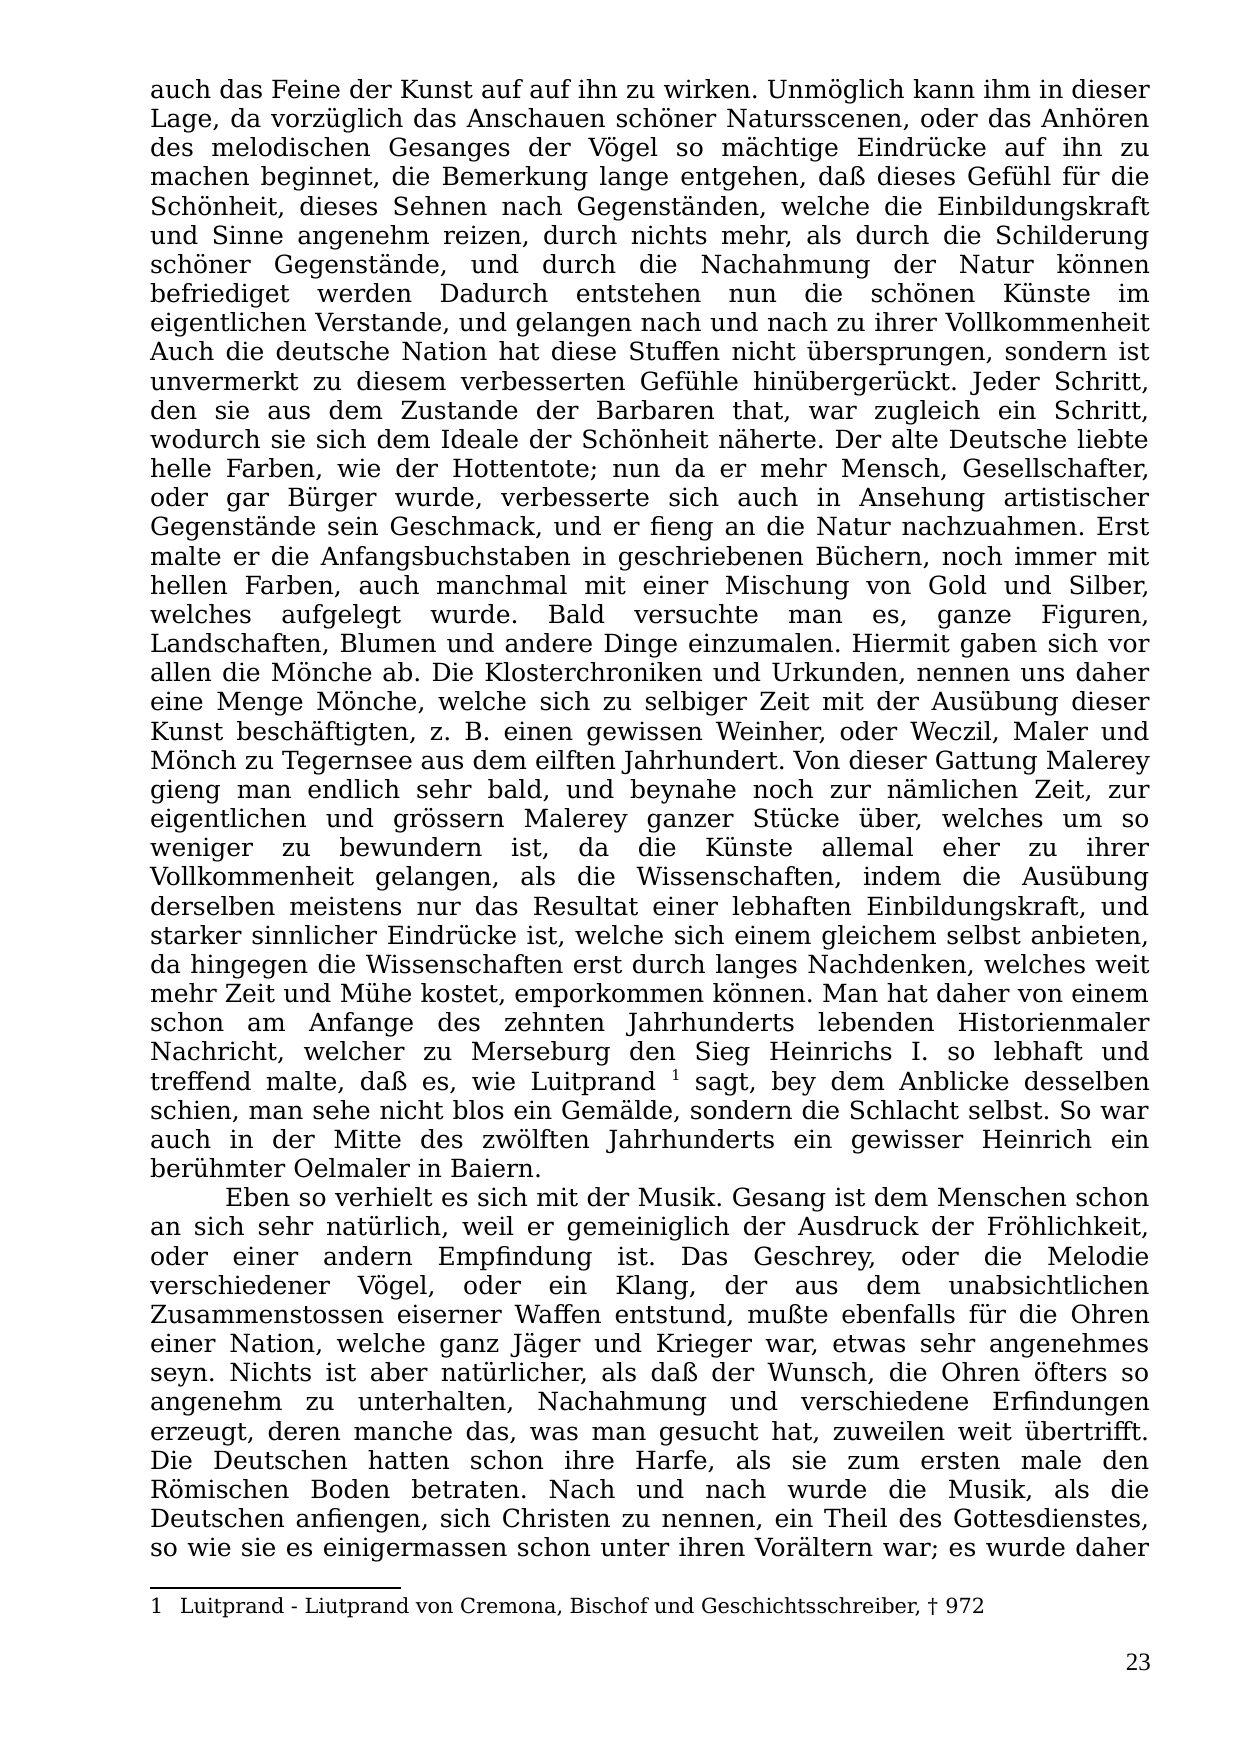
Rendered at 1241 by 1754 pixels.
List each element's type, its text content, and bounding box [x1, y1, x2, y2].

text Eben so verhielt es sich mit der Musik. Gesang ist dem Menschen schon an sich sehr natürlich, weil er gemeiniglich der Ausdruck der Fröhlichkeit, oder einer andern Empfindung ist. Das Geschrey, oder die Melodie verschiedener Vögel, oder ein Klang, der aus dem unabsichtlichen Zusammenstossen eiserner Waffen entstund, mußte ebenfalls für die Ohren einer Nation, welche ganz Jäger und Krieger war, etwas sehr angenehmes seyn. Nichts ist aber natürlicher, als daß der Wunsch, die Ohren öfters so angenehm zu unterhalten, Nachahmung und verschiedene Erfindungen erzeugt, deren manche das, was man gesucht hat, zuweilen weit übertrifft. Die Deutschen hatten schon ihre Harfe, als sie zum ersten male den Römischen Boden betraten. Nach und nach wurde die Musik, als die Deutschen anfiengen, sich Christen zu nennen, ein Theil des Gottesdienstes, so wie sie es einigermassen schon unter ihren Vorältern war; es wurde daher [150, 1183, 1151, 1562]
text Luitprand - Liutprand von Cremona, Bischof und Geschichtsschreiber, † 972 [150, 1594, 1151, 1618]
text auch das Feine der Kunst auf auf ihn zu wirken. Unmöglich kann ihm in dieser Lage, da vorzüglich das Anschauen schöner Natursscenen, oder das Anhören des melodischen Gesanges der Vögel so mächtige Eindrücke auf ihn zu machen beginnet, die Bemerkung lange entgehen, daß dieses Gefühl für die Schönheit, dieses Sehnen nach Gegenständen, welche die Einbildungskraft und Sinne angenehm reizen, durch nichts mehr, als durch die Schilderung schöner Gegenstände, und durch die Nachahmung der Natur können befriediget werden Dadurch entstehen nun die schönen Künste im eigentlichen Verstande, und gelangen nach und nach zu ihrer Vollkommenheit Auch die deutsche Nation hat diese Stuffen nicht übersprungen, sondern ist unvermerkt zu diesem verbesserten Gefühle hinübergerückt. Jeder Schritt, den sie aus dem Zustande der Barbaren that, war zugleich ein Schritt, wodurch sie sich dem Ideale der Schönheit näherte. Der alte Deutsche liebte helle Farben, wie der Hottentote; nun da er mehr Mensch, Gesellschafter, oder gar Bürger wurde, verbesserte sich auch in Ansehung artistischer Gegenstände sein Geschmack, und er fieng an die Natur nachzuahmen. Erst malte er die Anfangsbuchstaben in geschriebenen Büchern, noch immer mit hellen Farben, auch manchmal mit einer Mischung von Gold und Silber, welches aufgelegt wurde. Bald versuchte man es, ganze Figuren, Landschaften, Blumen und andere Dinge einzumalen. Hiermit gaben sich vor allen die Mönche ab. Die Klosterchroniken und Urkunden, nennen uns daher eine Menge Mönche, welche sich zu selbiger Zeit mit der Ausübung dieser Kunst beschäftigten, z. B. einen gewissen Weinher, oder Weczil, Maler und Mönch zu Tegernsee aus dem eilften Jahrhundert. Von dieser Gattung Malerey gieng man endlich sehr bald, und beynahe noch zur nämlichen Zeit, zur eigentlichen und grössern Malerey ganzer Stücke über, welches um so weniger zu bewundern ist, da die Künste allemal eher zu ihrer Vollkommenheit gelangen, als die Wissenschaften, indem die Ausübung derselben meistens nur das Resultat einer lebhaften Einbildungskraft, und starker sinnlicher Eindrücke ist, welche sich einem gleichem selbst anbieten, da hingegen die Wissenschaften erst durch langes Nachdenken, welches weit mehr Zeit und Mühe kostet, emporkommen können. Man hat daher von einem schon am Anfange des zehnten Jahrhunderts lebenden Historienmaler Nachricht, welcher zu Merseburg den Sieg Heinrichs I. so lebhaft und treffend malte, daß es, wie Luitprand sagt, bey dem Anblicke desselben schien, man sehe nicht blos ein Gemälde, sondern die Schlacht selbst. So war auch in der Mitte des zwölften Jahrhunderts ein gewisser Heinrich ein berühmter Oelmaler in Baiern. [150, 75, 1151, 1183]
